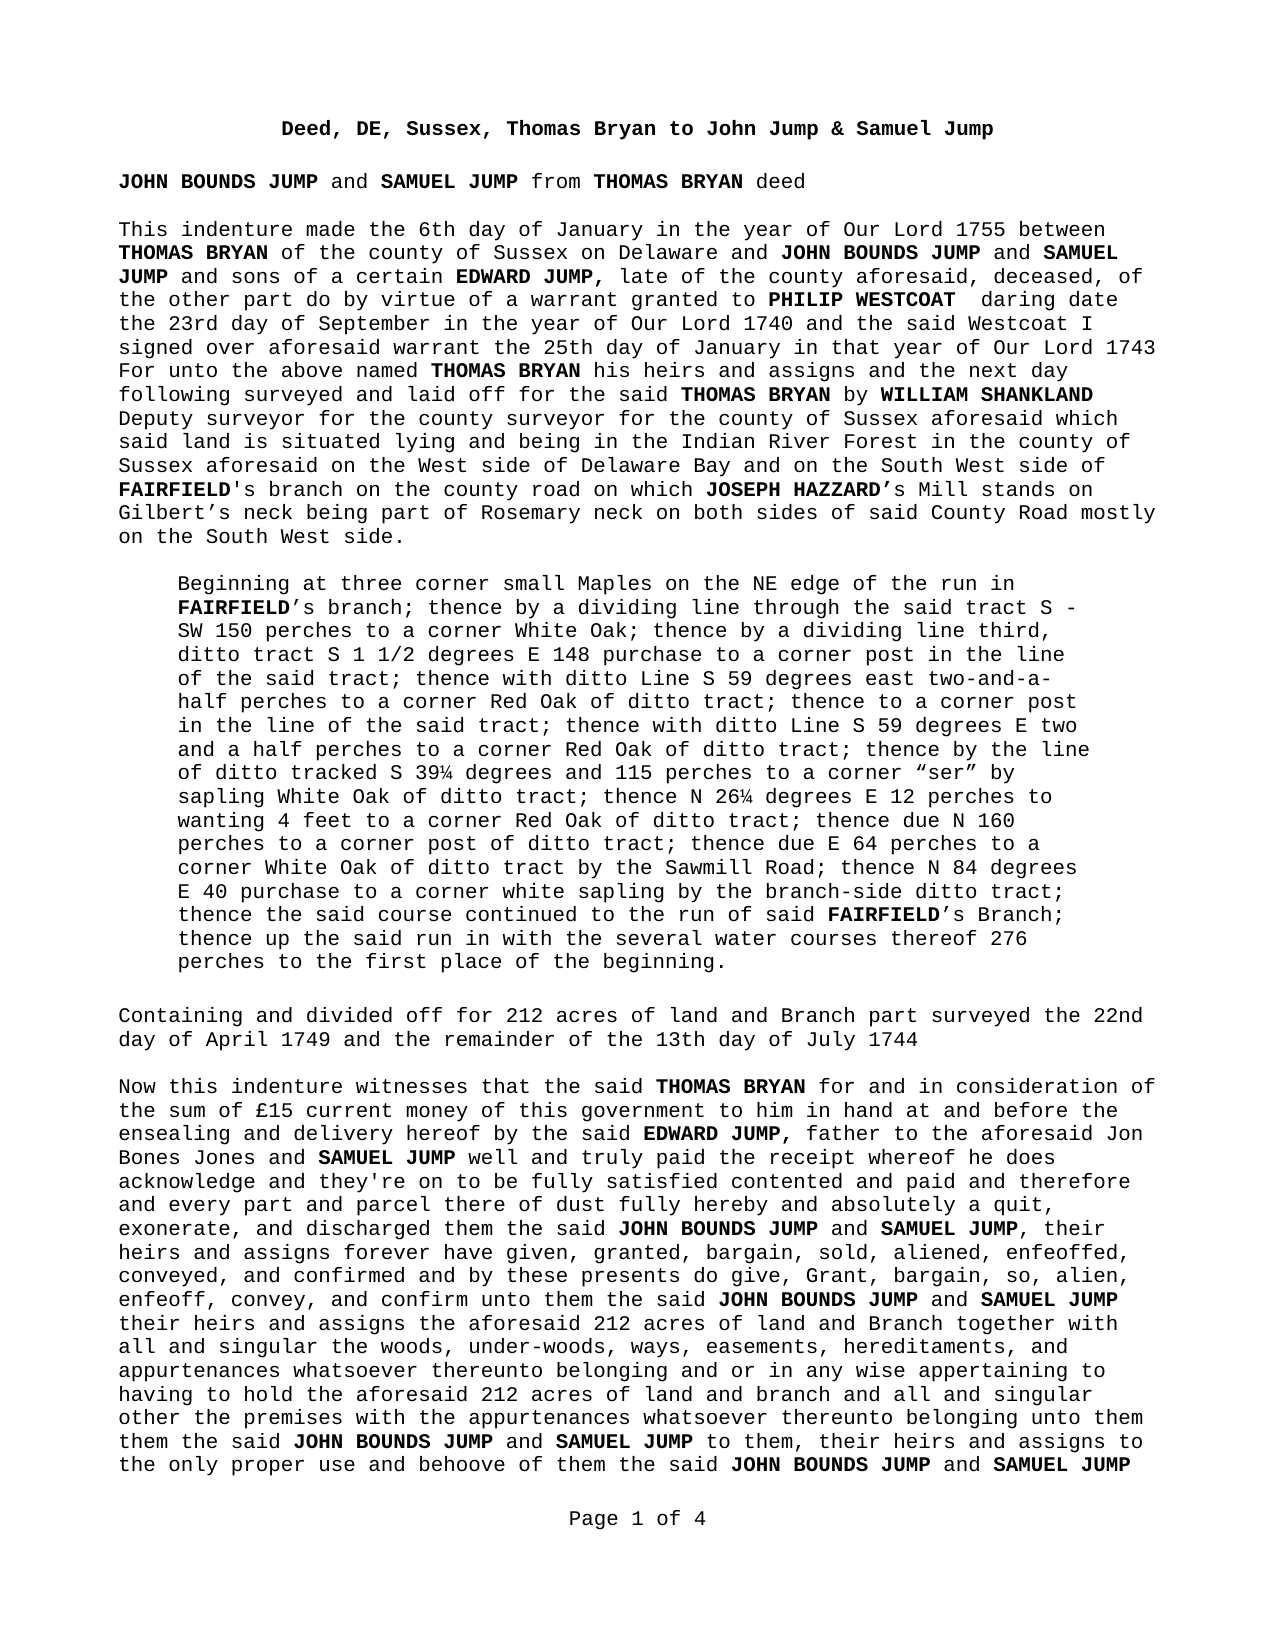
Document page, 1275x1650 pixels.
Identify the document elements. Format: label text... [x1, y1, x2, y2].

text Containing and divided off for 212 acres of land and Branch part surveyed the 22nd day of April 1749 and the remainder of the 13th day of July 1744 [118, 1005, 1157, 1052]
text This indenture made the 6th day of January in the year of Our Lord 1755 between Thomas Bryan of the county of Sussex on Delaware and John Bounds Jump and Samuel Jump and sons of a certain Edward Jump, late of the county aforesaid, deceased, of the other part do by virtue of a warrant granted to Philip Westcoat daring date the 23rd day of September in the year of Our Lord 1740 and the said Westcoat I signed over aforesaid warrant the 25th day of January in that year of Our Lord 1743 For unto the above named Thomas Bryan his heirs and assigns and the next day following surveyed and laid off for the said Thomas Bryan by William shankland Deputy surveyor for the county surveyor for the county of Sussex aforesaid which said land is situated lying and being in the Indian River Forest in the county of Sussex aforesaid on the West side of Delaware Bay and on the South West side of Fairfield's branch on the county road on which Joseph hazZard’s Mill stands on Gilbert’s neck being part of Rosemary neck on both sides of said County Road mostly on the South West side. [118, 218, 1157, 549]
text Now this indenture witnesses that the said Thomas Bryan for and in consideration of the sum of £15 current money of this government to him in hand at and before the ensealing and delivery hereof by the said Edward Jump, father to the aforesaid Jon Bones Jones and Samuel Jump well and truly paid the receipt whereof he does acknowledge and they're on to be fully satisfied contented and paid and therefore and every part and parcel there of dust fully hereby and absolutely a quit, exonerate, and discharged them the said John Bounds Jump and Samuel Jump, their heirs and assigns forever have given, granted, bargain, sold, aliened, enfeoffed, conveyed, and confirmed and by these presents do give, Grant, bargain, so, alien, enfeoff, convey, and confirm unto them the said John Bounds JUMP and Samuel Jump their heirs and assigns the aforesaid 212 acres of land and Branch together with all and singular the woods, under-woods, ways, easements, hereditaments, and appurtenances whatsoever thereunto belonging and or in any wise appertaining to having to hold the aforesaid 212 acres of land and branch and all and singular other the premises with the appurtenances whatsoever thereunto belonging unto them them the said John Bounds Jump and Samuel Jump to them, their heirs and assigns to the only proper use and behoove of them the said John Bounds Jump and Samuel Jump [118, 1076, 1157, 1478]
text John Bounds Jump and Samuel Jump from Thomas Bryan deed [118, 171, 1157, 195]
text Beginning at three corner small Maples on the NE edge of the run in Fairfield’s branch; thence by a dividing line through the said tract S - SW 150 perches to a corner White Oak; thence by a dividing line third, ditto tract S 1 1/2 degrees E 148 purchase to a corner post in the line of the said tract; thence with ditto Line S 59 degrees east two-and-a-half perches to a corner Red Oak of ditto tract; thence to a corner post in the line of the said tract; thence with ditto Line S 59 degrees E two and a half perches to a corner Red Oak of ditto tract; thence by the line of ditto tracked S 39¼ degrees and 115 perches to a corner “ser” by sapling White Oak of ditto tract; thence N 26¼ degrees E 12 perches to wanting 4 feet to a corner Red Oak of ditto tract; thence due N 160 perches to a corner post of ditto tract; thence due E 64 perches to a corner White Oak of ditto tract by the Sawmill Road; thence N 84 degrees E 40 purchase to a corner white sapling by the branch-side ditto tract; thence the said course continued to the run of said Fairfield’s Branch; thence up the said run in with the several water courses thereof 276 perches to the first place of the beginning. [177, 573, 1098, 975]
